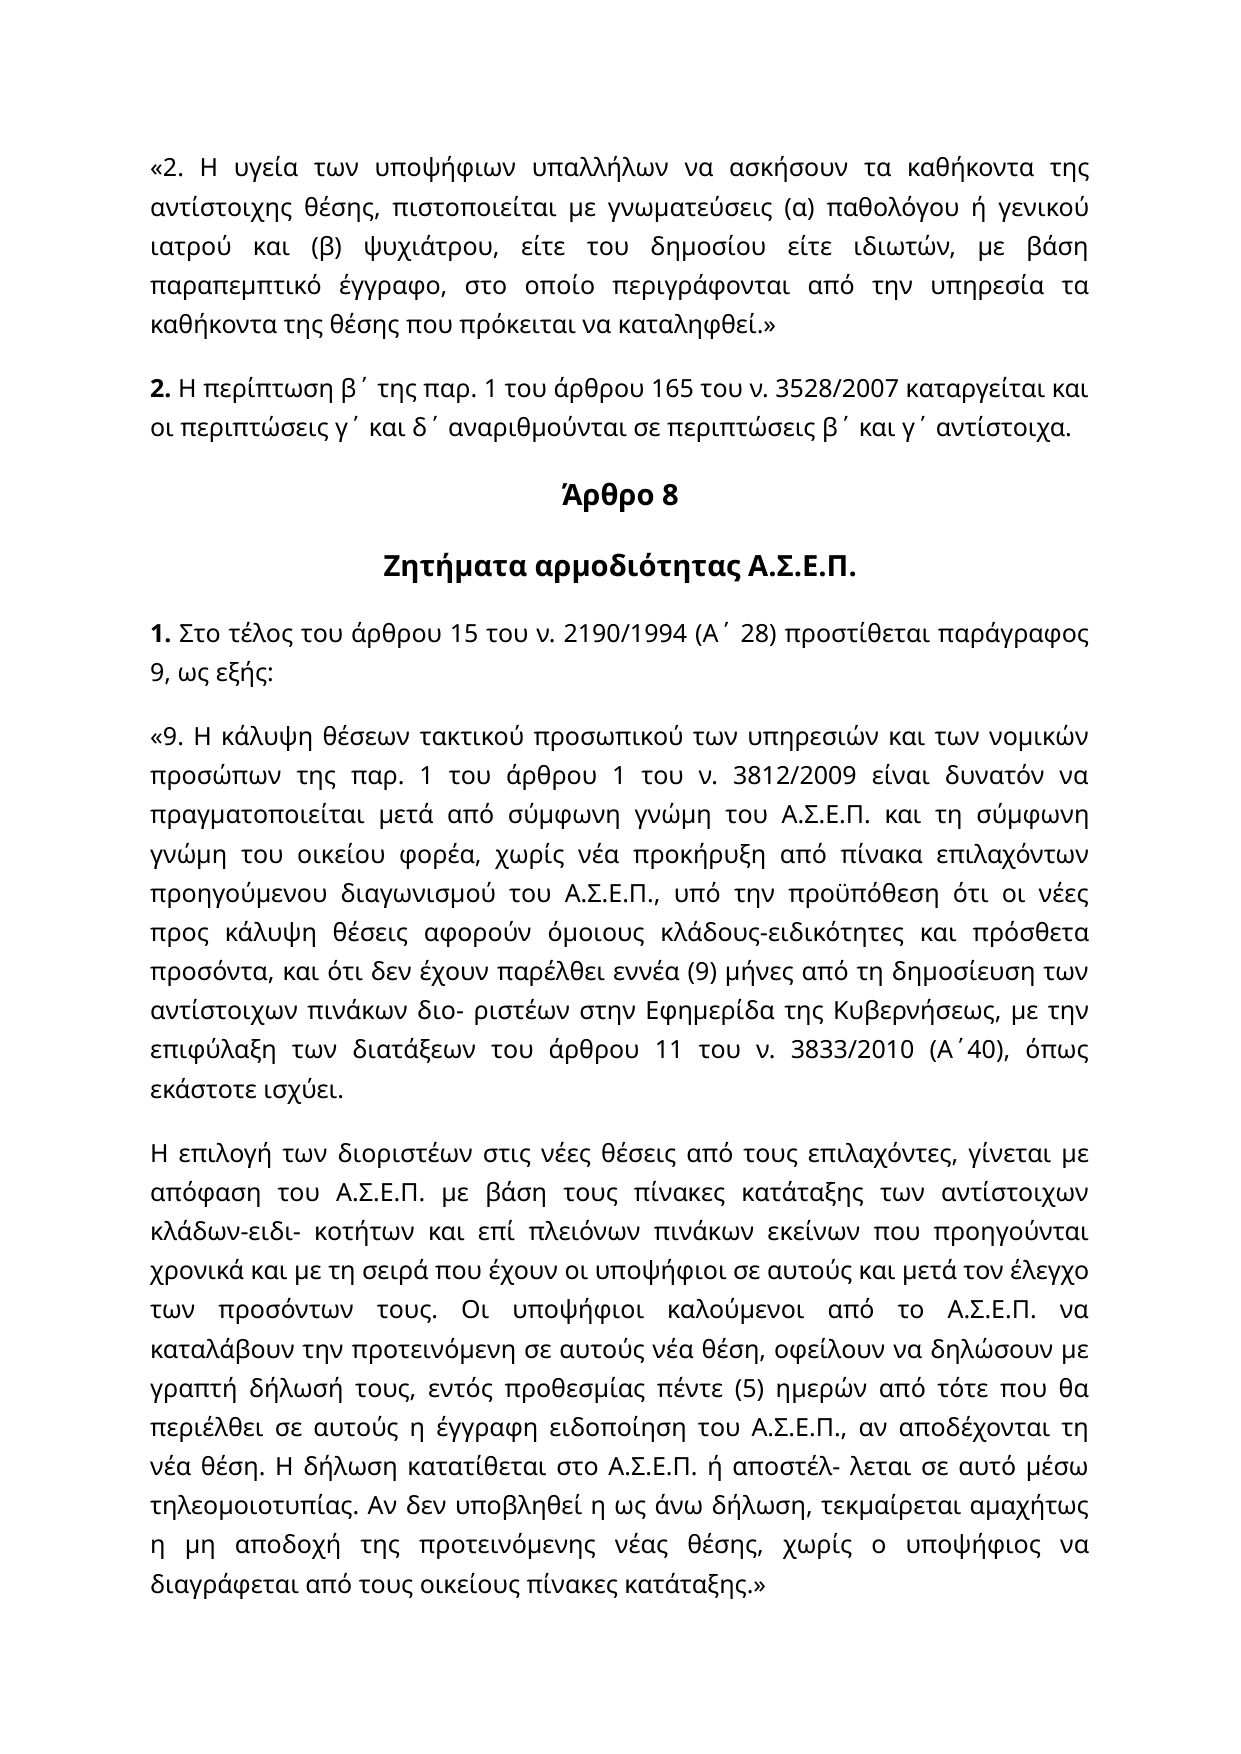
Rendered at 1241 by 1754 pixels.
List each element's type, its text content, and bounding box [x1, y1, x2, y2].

text 1. Στο τέλος του άρθρου 15 του ν. 2190/1994 (Α΄ 28) προστίθεται παράγραφος 9, ως εξής: [150, 615, 1090, 689]
text «9. Η κάλυψη θέσεων τακτικού προσωπικού των υπηρεσιών και των νομικών προσώπων της παρ. 1 του άρθρου 1 του ν. 3812/2009 είναι δυνατόν να πραγματοποιείται μετά από σύμφωνη γνώμη του Α.Σ.Ε.Π. και τη σύμφωνη γνώμη του οικείου φορέα, χωρίς νέα προκήρυξη από πίνακα επιλαχόντων προηγούμενου διαγωνισμού του Α.Σ.Ε.Π., υπό την προϋπόθεση ότι οι νέες προς κάλυψη θέσεις αφορούν όμοιους κλάδους-ειδικότητες και πρόσθετα προσόντα, και ότι δεν έχουν παρέλθει εννέα (9) μήνες από τη δημοσίευση των αντίστοιχων πινάκων διο- ριστέων στην Εφημερίδα της Κυβερνήσεως, με την επιφύλαξη των διατάξεων του άρθρου 11 του ν. 3833/2010 (Α΄40), όπως εκάστοτε ισχύει. [150, 719, 1090, 1105]
text 2. Η περίπτωση β΄ της παρ. 1 του άρθρου 165 του ν. 3528/2007 καταργείται και οι περιπτώσεις γ΄ και δ΄ αναριθμούνται σε περιπτώσεις β΄ και γ΄ αντίστοιχα. [150, 371, 1090, 444]
text «2. Η υγεία των υποψήφιων υπαλλήλων να ασκήσουν τα καθήκοντα της αντίστοιχης θέσης, πιστοποιείται με γνωματεύσεις (α) παθολόγου ή γενικού ιατρού και (β) ψυχιάτρου, είτε του δημοσίου είτε ιδιωτών, με βάση παραπεμπτικό έγγραφο, στο οποίο περιγράφονται από την υπηρεσία τα καθήκοντα της θέσης που πρόκειται να καταληφθεί.» [150, 150, 1090, 341]
text Η επιλογή των διοριστέων στις νέες θέσεις από τους επιλαχόντες, γίνεται με απόφαση του Α.Σ.Ε.Π. με βάση τους πίνακες κατάταξης των αντίστοιχων κλάδων-ειδι- κοτήτων και επί πλειόνων πινάκων εκείνων που προηγούνται χρονικά και με τη σειρά που έχουν οι υποψήφιοι σε αυτούς και μετά τον έλεγχο των προσόντων τους. Οι υποψήφιοι καλούμενοι από το Α.Σ.Ε.Π. να καταλάβουν την προτεινόμενη σε αυτούς νέα θέση, οφείλουν να δηλώσουν με γραπτή δήλωσή τους, εντός προθεσμίας πέντε (5) ημερών από τότε που θα περιέλθει σε αυτούς η έγγραφη ειδοποίηση του Α.Σ.Ε.Π., αν αποδέχονται τη νέα θέση. Η δήλωση κατατίθεται στο Α.Σ.Ε.Π. ή αποστέλ- λεται σε αυτό μέσω τηλεομοιοτυπίας. Αν δεν υποβληθεί η ως άνω δήλωση, τεκμαίρεται αμαχήτως η μη αποδοχή της προτεινόμενης νέας θέσης, χωρίς ο υποψήφιος να διαγράφεται από τους οικείους πίνακες κατάταξης.» [150, 1135, 1090, 1600]
subtitle Άρθρο 8 [150, 474, 1090, 514]
subtitle Ζητήματα αρμοδιότητας Α.Σ.Ε.Π. [150, 545, 1090, 584]
